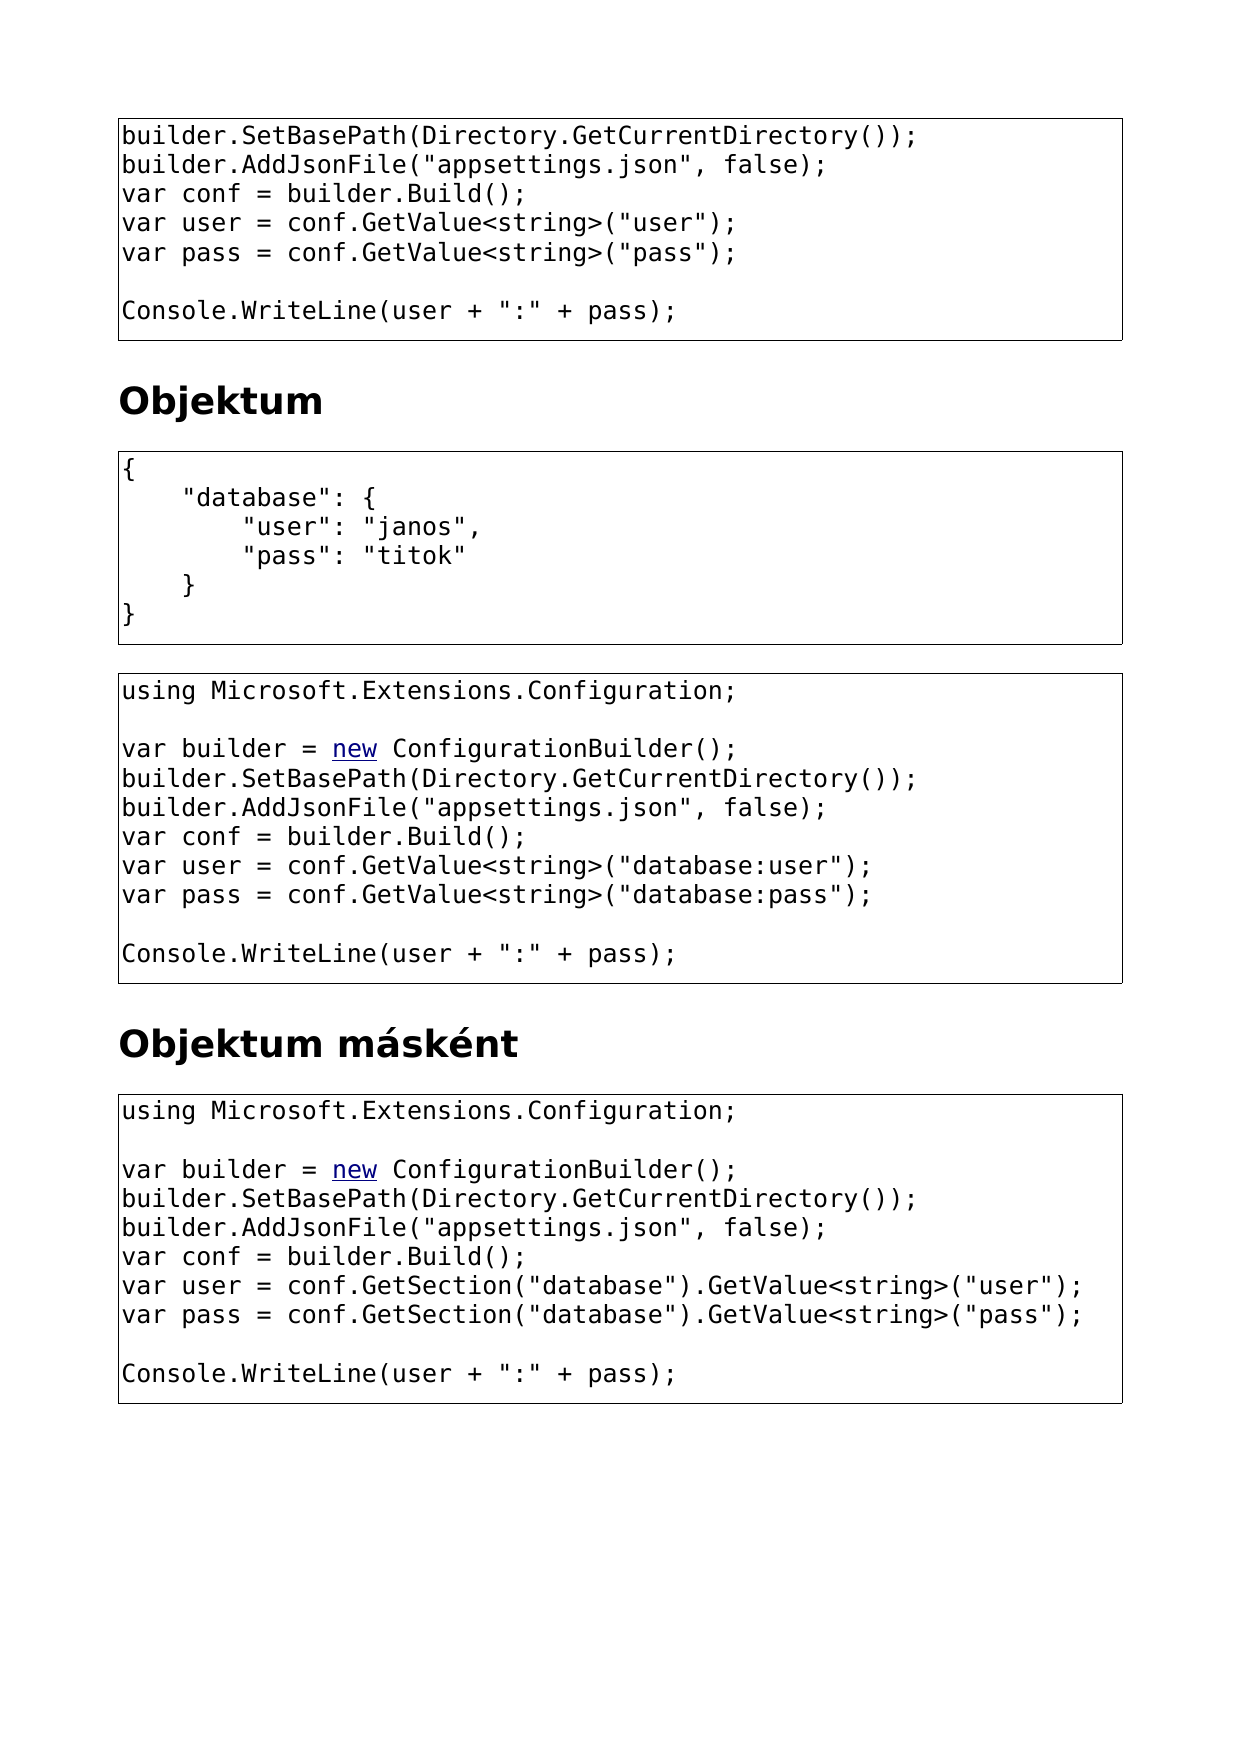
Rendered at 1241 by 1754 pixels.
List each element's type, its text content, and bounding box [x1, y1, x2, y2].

table_header using Microsoft.Extensions.Configuration; var builder = new ConfigurationBuilder(); builder.SetBasePath(Directory.GetCurrentDirectory()); builder.AddJsonFile("appsettings.json", false); var conf = builder.Build(); var user = conf.GetValue<string>("database:user"); var pass = conf.GetValue<string>("database:pass"); Console.WriteLine(user + ":" + pass); [119, 674, 1122, 983]
subtitle Objektum [118, 380, 1122, 423]
table_header builder.SetBasePath(Directory.GetCurrentDirectory()); builder.AddJsonFile("appsettings.json", false); var conf = builder.Build(); var user = conf.GetValue<string>("user"); var pass = conf.GetValue<string>("pass"); Console.WriteLine(user + ":" + pass); [119, 119, 1122, 340]
subtitle Objektum másként [118, 1022, 1122, 1066]
table_header using Microsoft.Extensions.Configuration; var builder = new ConfigurationBuilder(); builder.SetBasePath(Directory.GetCurrentDirectory()); builder.AddJsonFile("appsettings.json", false); var conf = builder.Build(); var user = conf.GetSection("database").GetValue<string>("user"); var pass = conf.GetSection("database").GetValue<string>("pass"); Console.WriteLine(user + ":" + pass); [119, 1095, 1122, 1403]
table_header { "database": { "user": "janos", "pass": "titok" } } [119, 452, 1122, 643]
